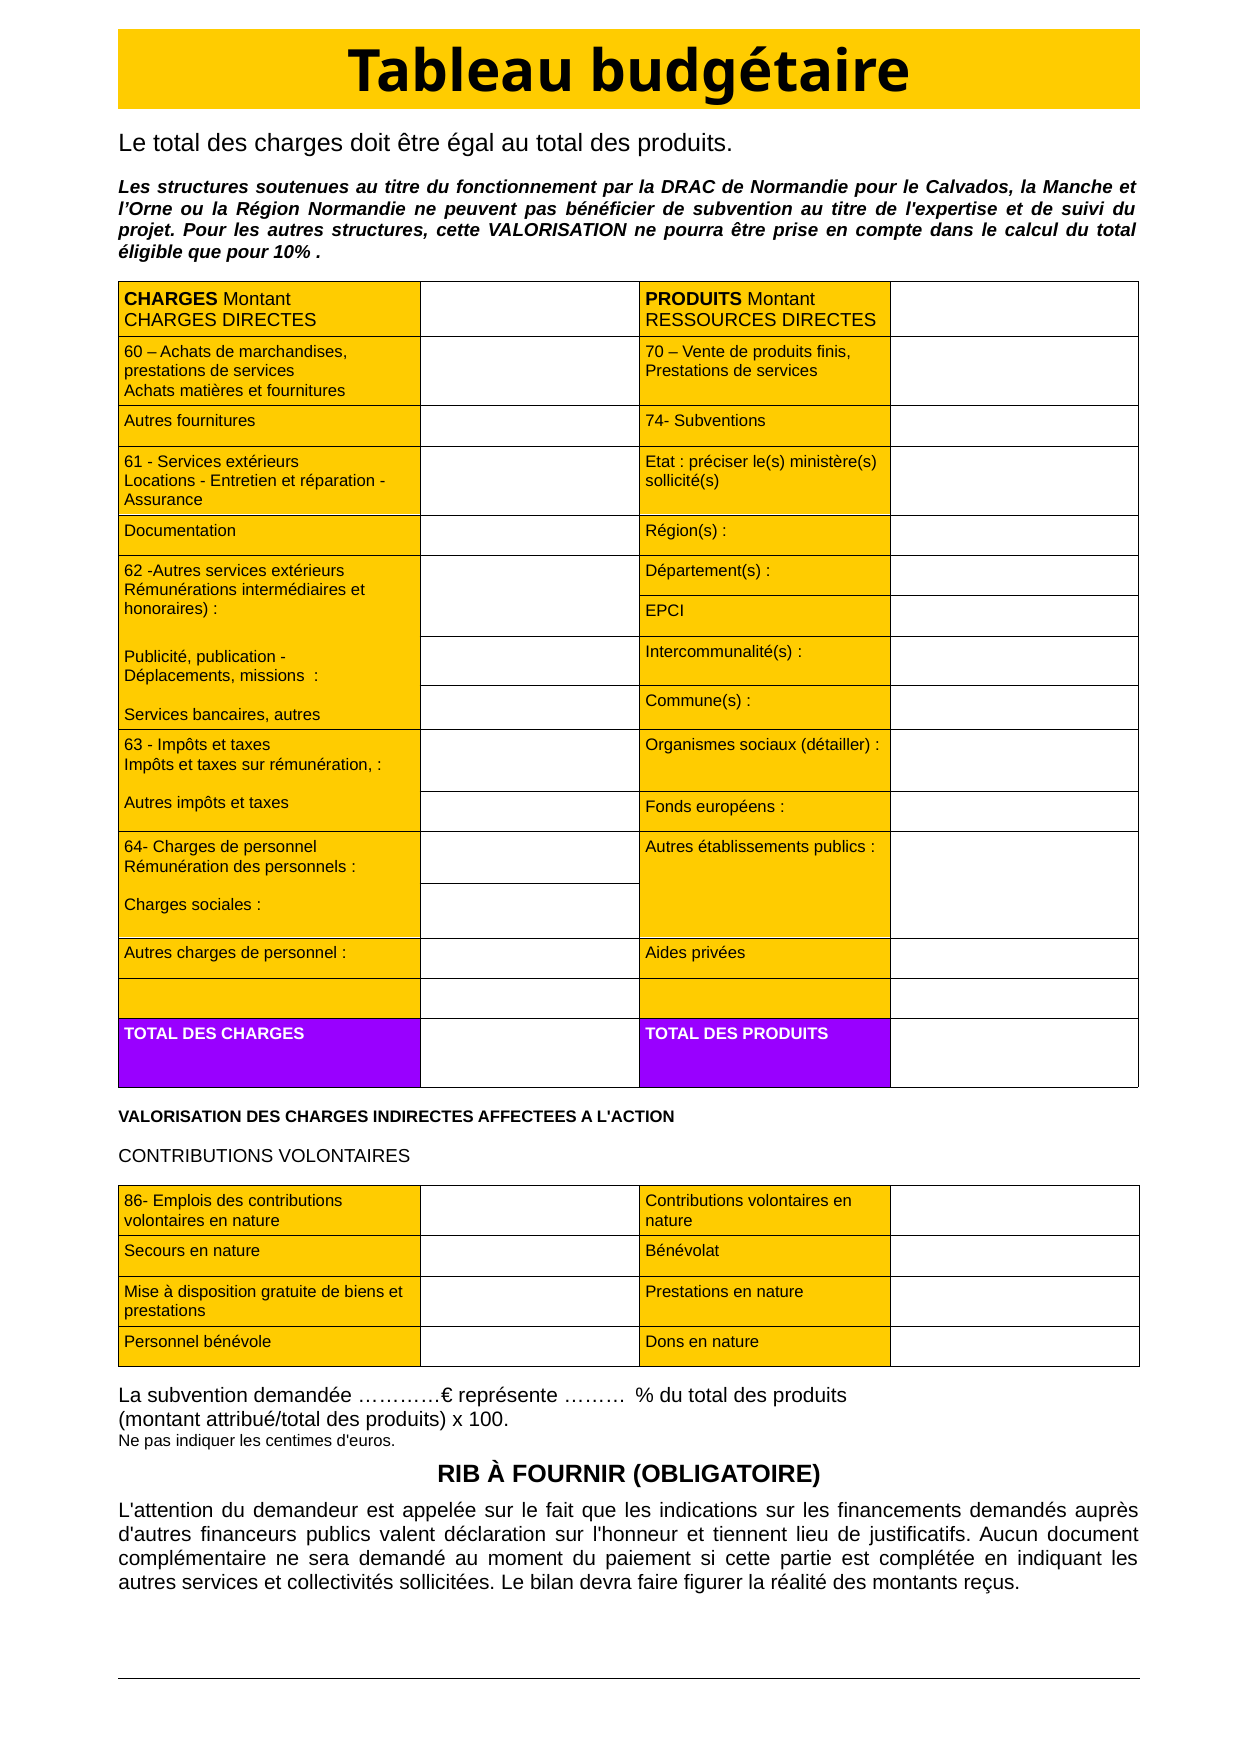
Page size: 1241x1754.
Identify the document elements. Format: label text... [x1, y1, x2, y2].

table_cell 64- Charges de personnel Rémunération des personnels : Charges sociales : [119, 832, 420, 937]
table_cell [421, 406, 639, 446]
table_cell [891, 730, 1138, 791]
text Les structures soutenues au titre du fonctionnement par la DRAC de Normandie pour le Calvados, la Manche et l’Orne ou la Région Normandie ne peuvent pas bénéficier de subvention au titre de l'expertise et de suivi du projet. Pour les autres structures, cette VALORISATION ne pourra être prise en compte dans le calcul du total éligible que pour 10% . [118, 176, 1140, 262]
table_cell TOTAL DES CHARGES [119, 1019, 420, 1087]
table_cell [421, 884, 639, 937]
text VALORISATION DES CHARGES INDIRECTES AFFECTEES A L'ACTION [118, 1106, 1140, 1126]
table_cell [421, 637, 639, 685]
table_cell [891, 832, 1138, 937]
table_cell Dons en nature [640, 1327, 890, 1366]
table_cell [421, 337, 639, 405]
table_cell [891, 637, 1138, 685]
table_cell [421, 792, 639, 831]
table_cell [421, 556, 639, 636]
table_header [421, 282, 639, 336]
table_cell [891, 1019, 1138, 1087]
table_header Contributions volontaires en nature [640, 1186, 890, 1235]
table_cell [421, 730, 639, 791]
table_cell [421, 1327, 639, 1366]
table_header PRODUITS Montant RESSOURCES DIRECTES [640, 282, 890, 336]
text Le total des charges doit être égal au total des produits. [118, 128, 1140, 157]
table_cell [891, 939, 1138, 978]
table_cell 60 – Achats de marchandises, prestations de services Achats matières et fournitures [119, 337, 420, 405]
table_cell [891, 1327, 1139, 1366]
table_cell [891, 596, 1138, 636]
table_cell [421, 1236, 639, 1276]
table_cell Autres charges de personnel : [119, 939, 420, 978]
table_cell Commune(s) : [640, 686, 890, 729]
table_cell TOTAL DES PRODUITS [640, 1019, 890, 1087]
table_cell Secours en nature [119, 1236, 420, 1276]
table_cell [421, 1277, 639, 1326]
table_cell [891, 556, 1138, 595]
text CONTRIBUTIONS VOLONTAIRES [118, 1145, 1140, 1166]
table_cell Autres fournitures [119, 406, 420, 446]
text Ne pas indiquer les centimes d'euros. [118, 1431, 1140, 1450]
table_cell Région(s) : [640, 516, 890, 555]
table_cell Mise à disposition gratuite de biens et prestations [119, 1277, 420, 1326]
table_cell [421, 1019, 639, 1087]
text L'attention du demandeur est appelée sur le fait que les indications sur les financements demandés auprès d'autres financeurs publics valent déclaration sur l'honneur et tiennent lieu de justificatifs. Aucun document complémentaire ne sera demandé au moment du paiement si cette partie est complétée en indiquant les autres services et collectivités sollicitées. Le bilan devra faire figurer la réalité des montants reçus. [118, 1498, 1140, 1594]
table_cell [421, 832, 639, 883]
table_header 86- Emplois des contributions volontaires en nature [119, 1186, 420, 1235]
table_cell [421, 979, 639, 1018]
table_cell Fonds européens : [640, 792, 890, 831]
text Tableau budgétaire [118, 29, 1140, 109]
table_cell [421, 686, 639, 729]
table_cell [640, 979, 890, 1018]
table_header [891, 1186, 1139, 1235]
table_cell 74- Subventions [640, 406, 890, 446]
table_cell Département(s) : [640, 556, 890, 595]
table_cell 61 - Services extérieurs Locations - Entretien et réparation - Assurance [119, 447, 420, 514]
table_cell [891, 1236, 1139, 1276]
table_cell [891, 337, 1138, 405]
table_cell [891, 792, 1138, 831]
table_cell Personnel bénévole [119, 1327, 420, 1366]
table_cell [891, 516, 1138, 555]
table_cell Aides privées [640, 939, 890, 978]
table_cell 63 - Impôts et taxes Impôts et taxes sur rémunération, : Autres impôts et taxes [119, 730, 420, 831]
table_cell [891, 1277, 1139, 1326]
text La subvention demandée …………€ représente ……… % du total des produits [118, 1383, 1140, 1407]
table_cell [119, 979, 420, 1018]
text RIB À FOURNIR (OBLIGATOIRE) [118, 1459, 1140, 1488]
table_cell 70 – Vente de produits finis, Prestations de services [640, 337, 890, 405]
table_cell Autres établissements publics : [640, 832, 890, 937]
table_cell [421, 939, 639, 978]
table_cell [891, 406, 1138, 446]
table_cell EPCI [640, 596, 890, 636]
table_header CHARGES Montant CHARGES DIRECTES [119, 282, 420, 336]
table_cell Prestations en nature [640, 1277, 890, 1326]
table_cell 62 -Autres services extérieurs Rémunérations intermédiaires et honoraires) : Publicité, publication - Déplacements, missions : Services bancaires, autres [119, 556, 420, 729]
table_cell Intercommunalité(s) : [640, 637, 890, 685]
table_cell [891, 447, 1138, 514]
table_cell [891, 979, 1138, 1018]
table_cell [891, 686, 1138, 729]
text (montant attribué/total des produits) x 100. [118, 1407, 1140, 1431]
table_cell Organismes sociaux (détailler) : [640, 730, 890, 791]
table_header [891, 282, 1138, 336]
table_cell [421, 447, 639, 514]
table_cell Bénévolat [640, 1236, 890, 1276]
table_cell [421, 516, 639, 555]
table_cell Etat : préciser le(s) ministère(s) sollicité(s) [640, 447, 890, 514]
table_header [421, 1186, 639, 1235]
table_cell Documentation [119, 516, 420, 555]
